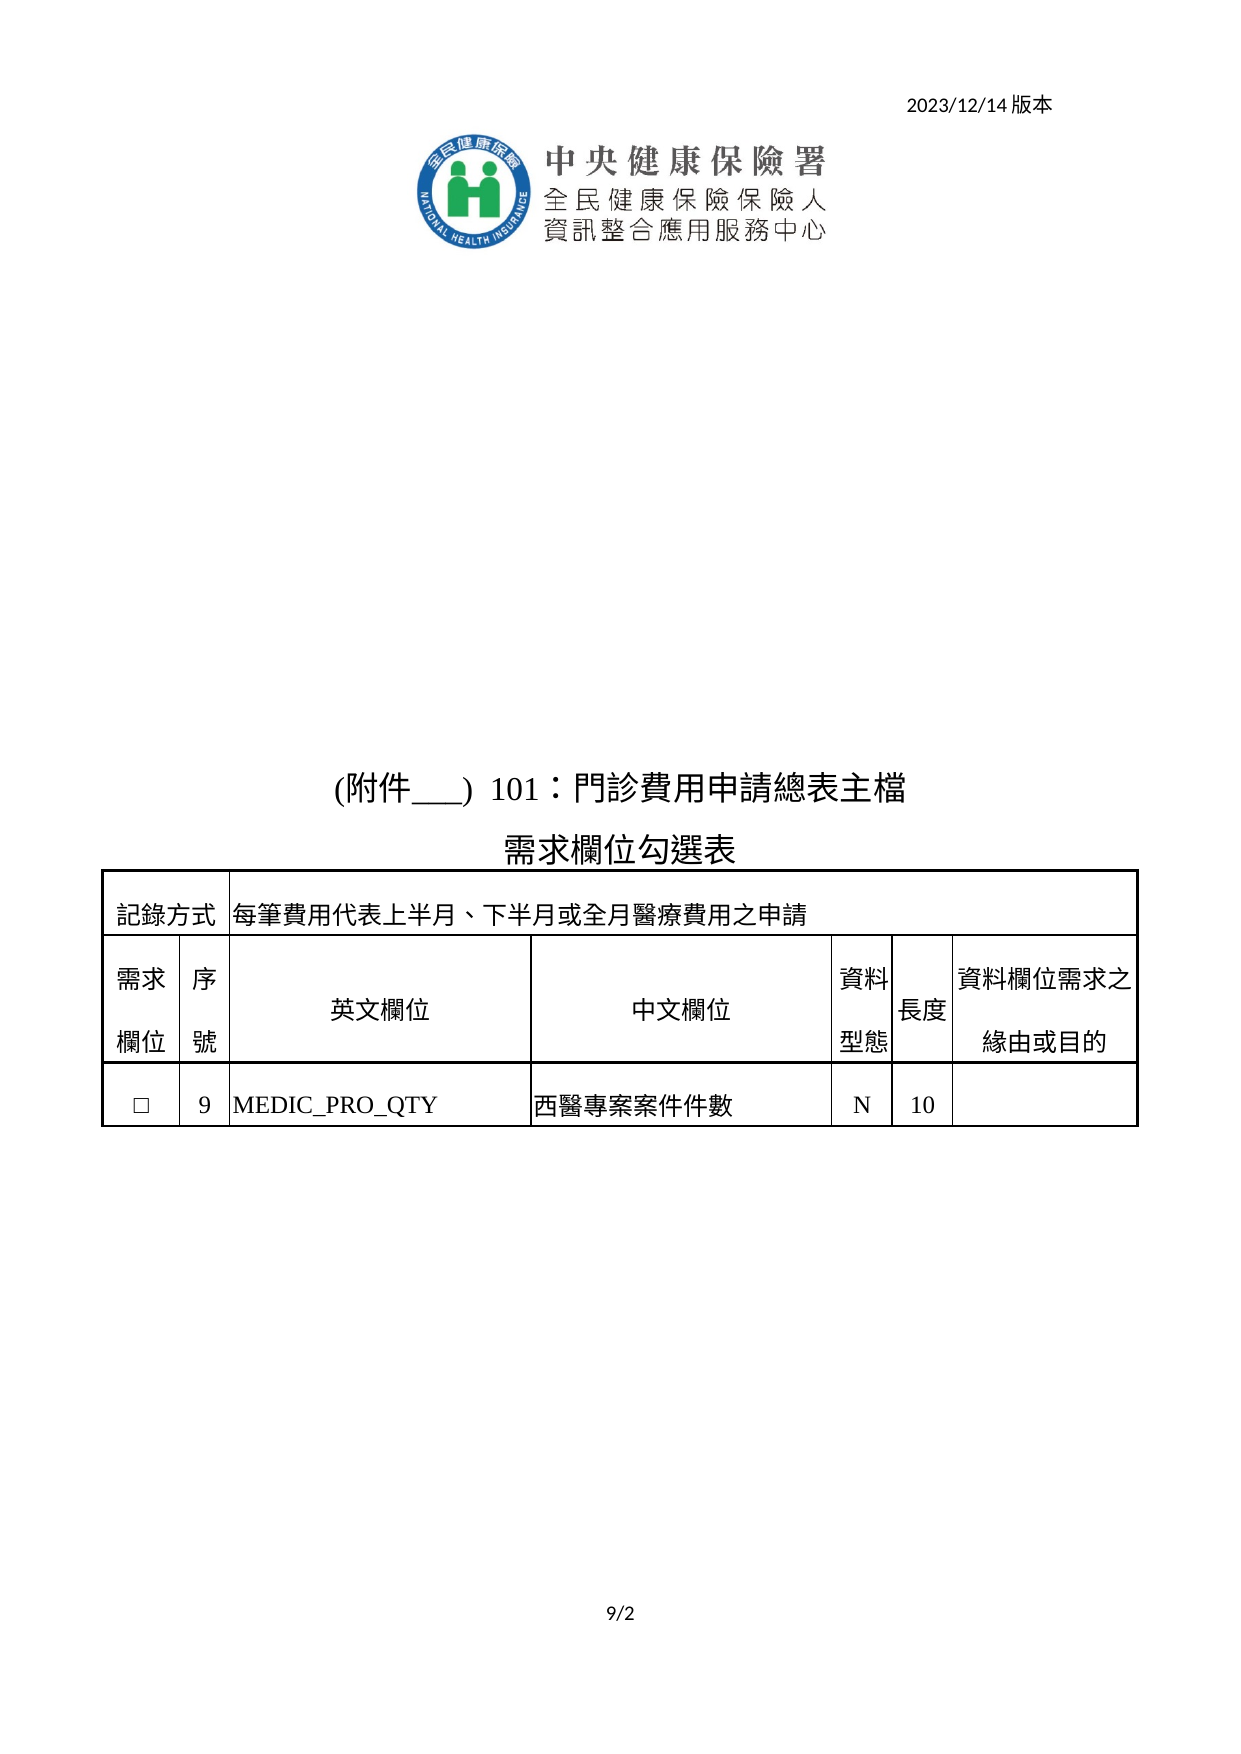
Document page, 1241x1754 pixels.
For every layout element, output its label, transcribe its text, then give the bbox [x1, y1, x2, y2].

table_cell 長度 [893, 936, 952, 1061]
table_cell 西醫專案案件件數 [532, 1064, 831, 1125]
table_cell □ [104, 1064, 179, 1125]
table_cell 9 [180, 1064, 229, 1125]
table_cell 資料型態 [832, 936, 891, 1061]
table_cell MEDIC_PRO_QTY [230, 1064, 530, 1125]
table_cell 記錄方式 [104, 872, 229, 934]
table_cell 每筆費用代表上半月、下半月或全月醫療費用之申請 [230, 872, 1136, 934]
table_cell 需求欄位 [104, 936, 179, 1061]
table_cell 資料欄位需求之 緣由或目的 [953, 936, 1136, 1061]
table_cell [953, 1064, 1136, 1125]
table_cell 10 [893, 1064, 952, 1125]
table_header (附件___) 101：門診費用申請總表主檔 需求欄位勾選表 [103, 744, 1138, 869]
table_cell N [832, 1064, 891, 1125]
table_cell 序 號 [180, 936, 229, 1061]
table_cell 英文欄位 [230, 936, 530, 1061]
table_cell 中文欄位 [532, 936, 831, 1061]
